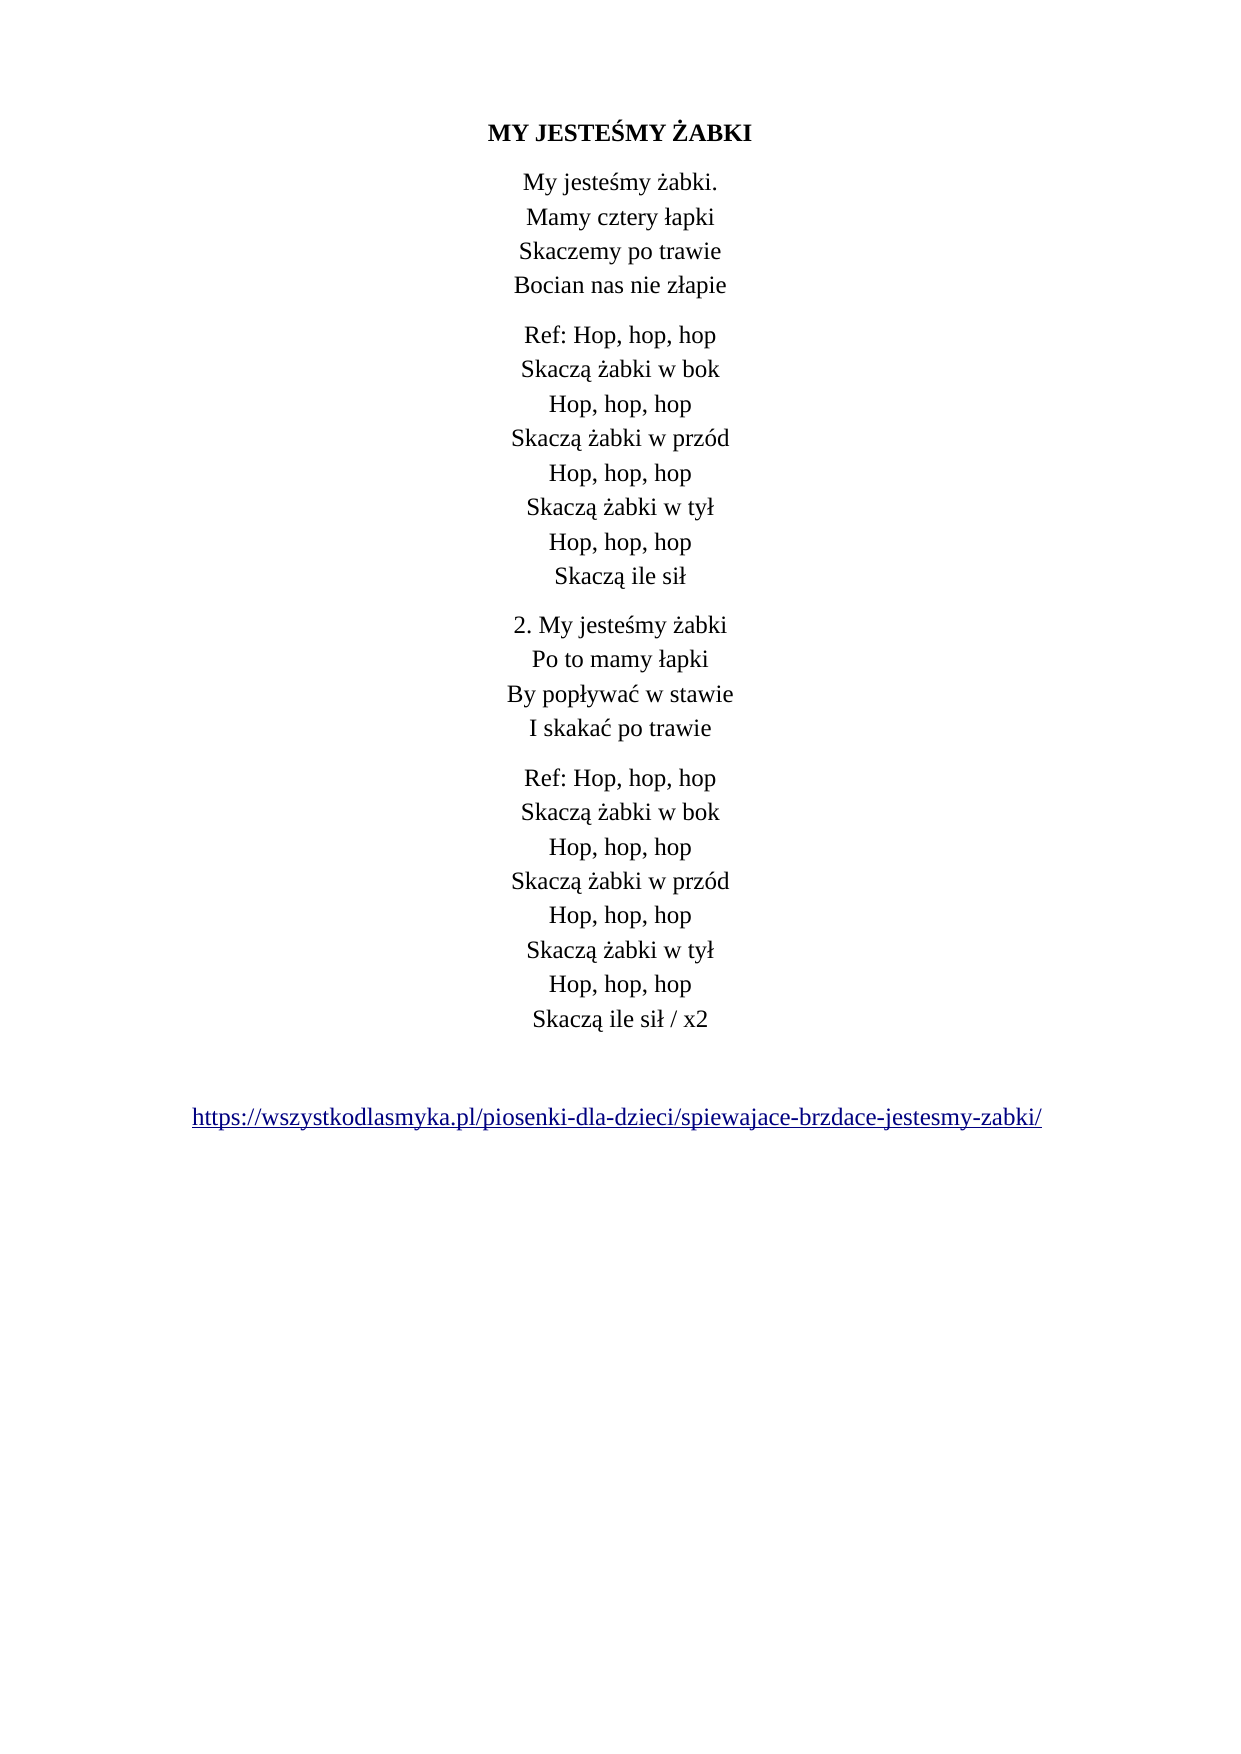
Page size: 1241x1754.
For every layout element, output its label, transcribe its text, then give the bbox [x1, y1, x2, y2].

text 2. My jesteśmy żabki Po to mamy łapki By popływać w stawie I skakać po trawie [118, 610, 1122, 742]
text MY JESTEŚMY ŻABKI [118, 118, 1122, 147]
text My jesteśmy żabki. Mamy cztery łapki Skaczemy po trawie Bocian nas nie złapie [118, 167, 1122, 299]
text Ref: Hop, hop, hop Skaczą żabki w bok Hop, hop, hop Skaczą żabki w przód Hop, hop, hop Skaczą żabki w tył Hop, hop, hop Skaczą ile sił / x2 [118, 763, 1122, 1033]
text https://wszystkodlasmyka.pl/piosenki-dla-dzieci/spiewajace-brzdace-jestesmy-zabki/ [118, 1102, 1122, 1131]
text Ref: Hop, hop, hop Skaczą żabki w bok Hop, hop, hop Skaczą żabki w przód Hop, hop, hop Skaczą żabki w tył Hop, hop, hop Skaczą ile sił [118, 320, 1122, 590]
